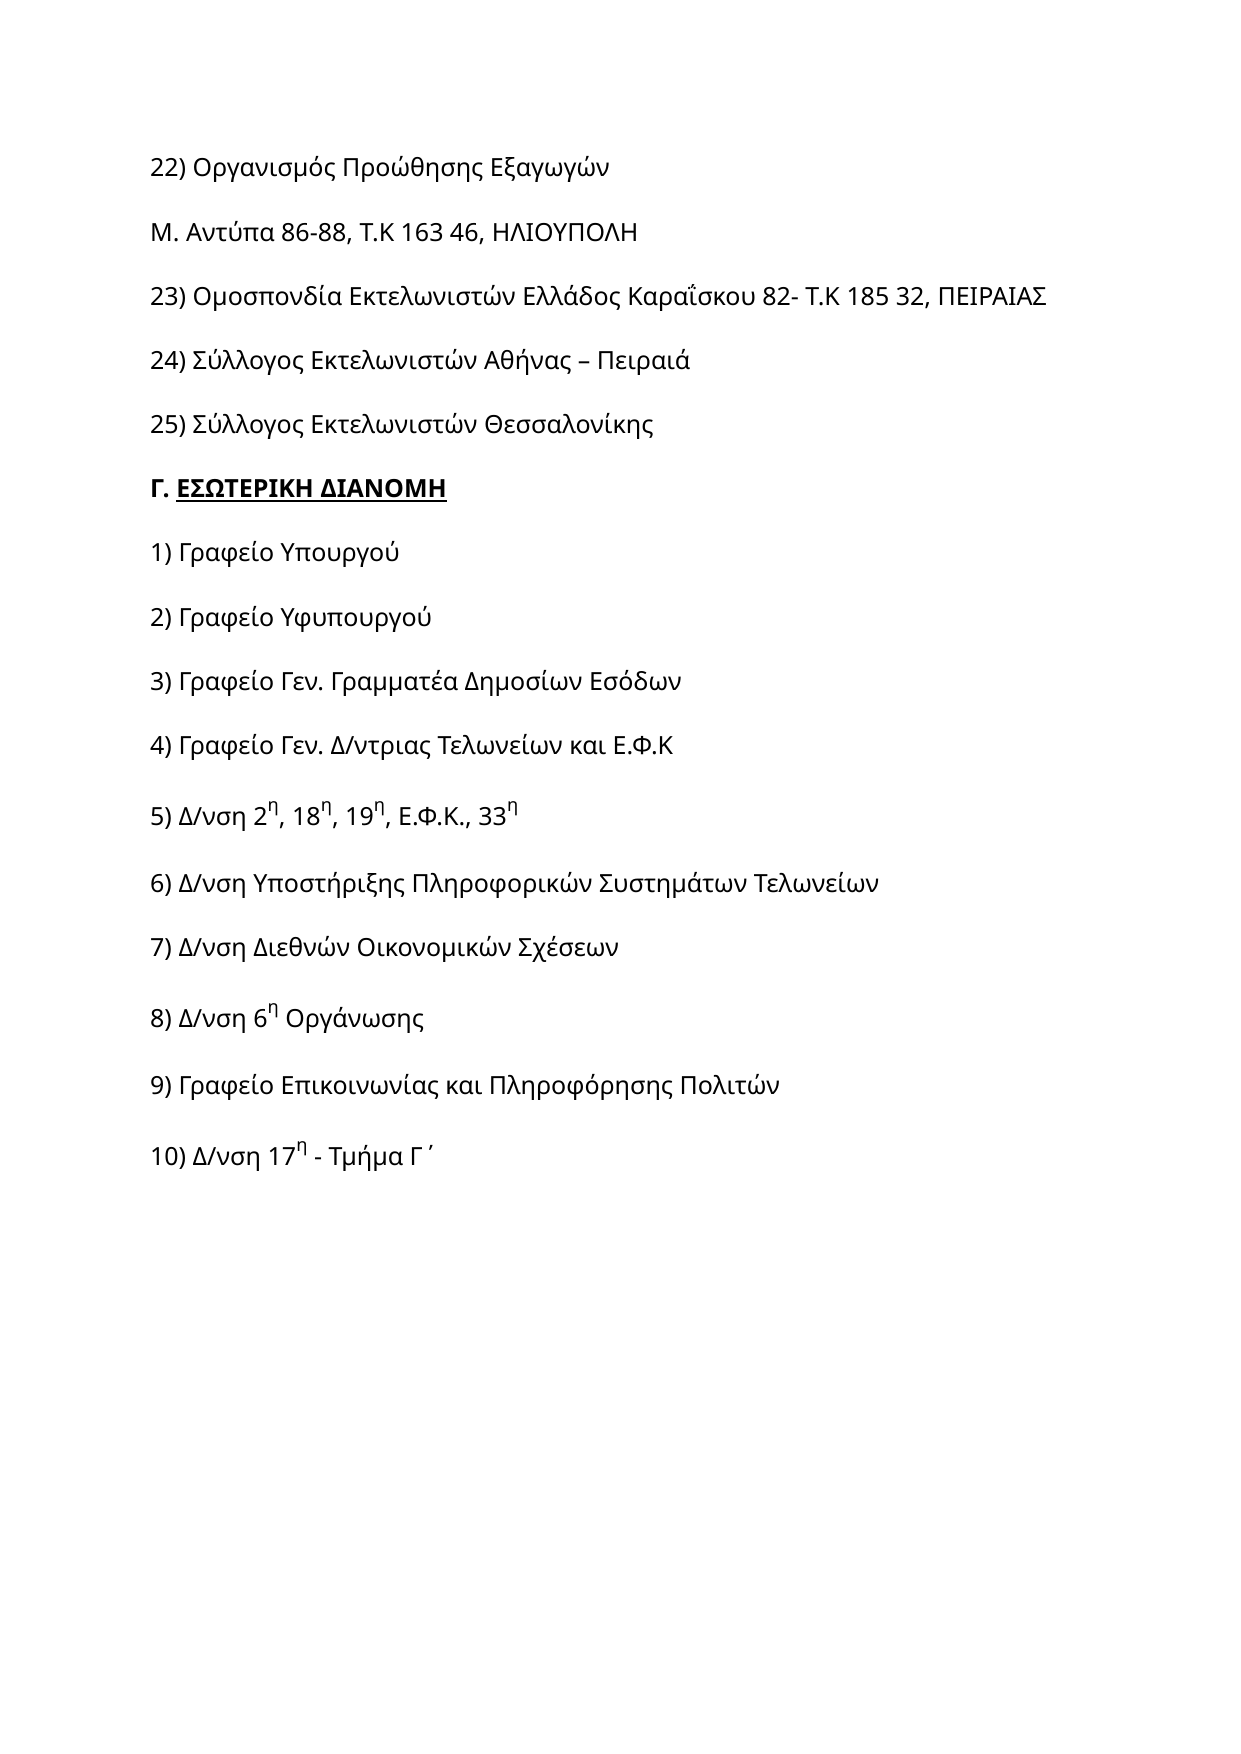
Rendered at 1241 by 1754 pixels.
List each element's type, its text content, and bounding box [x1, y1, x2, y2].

text 1) Γραφείο Υπουργού [150, 535, 1090, 569]
text 5) Δ/νση 2η, 18η, 19η, Ε.Φ.Κ., 33η [150, 792, 1090, 834]
text 4) Γραφείο Γεν. Δ/ντριας Τελωνείων και Ε.Φ.Κ [150, 727, 1090, 762]
text 24) Σύλλογος Εκτελωνιστών Αθήνας – Πειραιά [150, 342, 1090, 377]
text 9) Γραφείο Επικοινωνίας και Πληροφόρησης Πολιτών [150, 1068, 1090, 1102]
text Γ. ΕΣΩΤΕΡΙΚΗ ΔΙΑΝΟΜΗ [150, 471, 1090, 505]
text 22) Οργανισμός Προώθησης Εξαγωγών [150, 150, 1090, 184]
text 10) Δ/νση 17η - Τμήμα Γ΄ [150, 1132, 1090, 1175]
text 8) Δ/νση 6η Οργάνωσης [150, 994, 1090, 1037]
text 23) Ομοσπονδία Εκτελωνιστών Ελλάδος Καραΐσκου 82- Τ.Κ 185 32, ΠΕΙΡΑΙΑΣ [150, 278, 1090, 312]
text 6) Δ/νση Υποστήριξης Πληροφορικών Συστημάτων Τελωνείων [150, 866, 1090, 900]
text 3) Γραφείο Γεν. Γραμματέα Δημοσίων Εσόδων [150, 663, 1090, 697]
text 7) Δ/νση Διεθνών Οικονομικών Σχέσεων [150, 930, 1090, 964]
text 25) Σύλλογος Εκτελωνιστών Θεσσαλονίκης [150, 407, 1090, 441]
text Μ. Αντύπα 86-88, Τ.Κ 163 46, ΗΛΙΟΥΠΟΛΗ [150, 214, 1090, 248]
text 2) Γραφείο Υφυπουργού [150, 599, 1090, 633]
